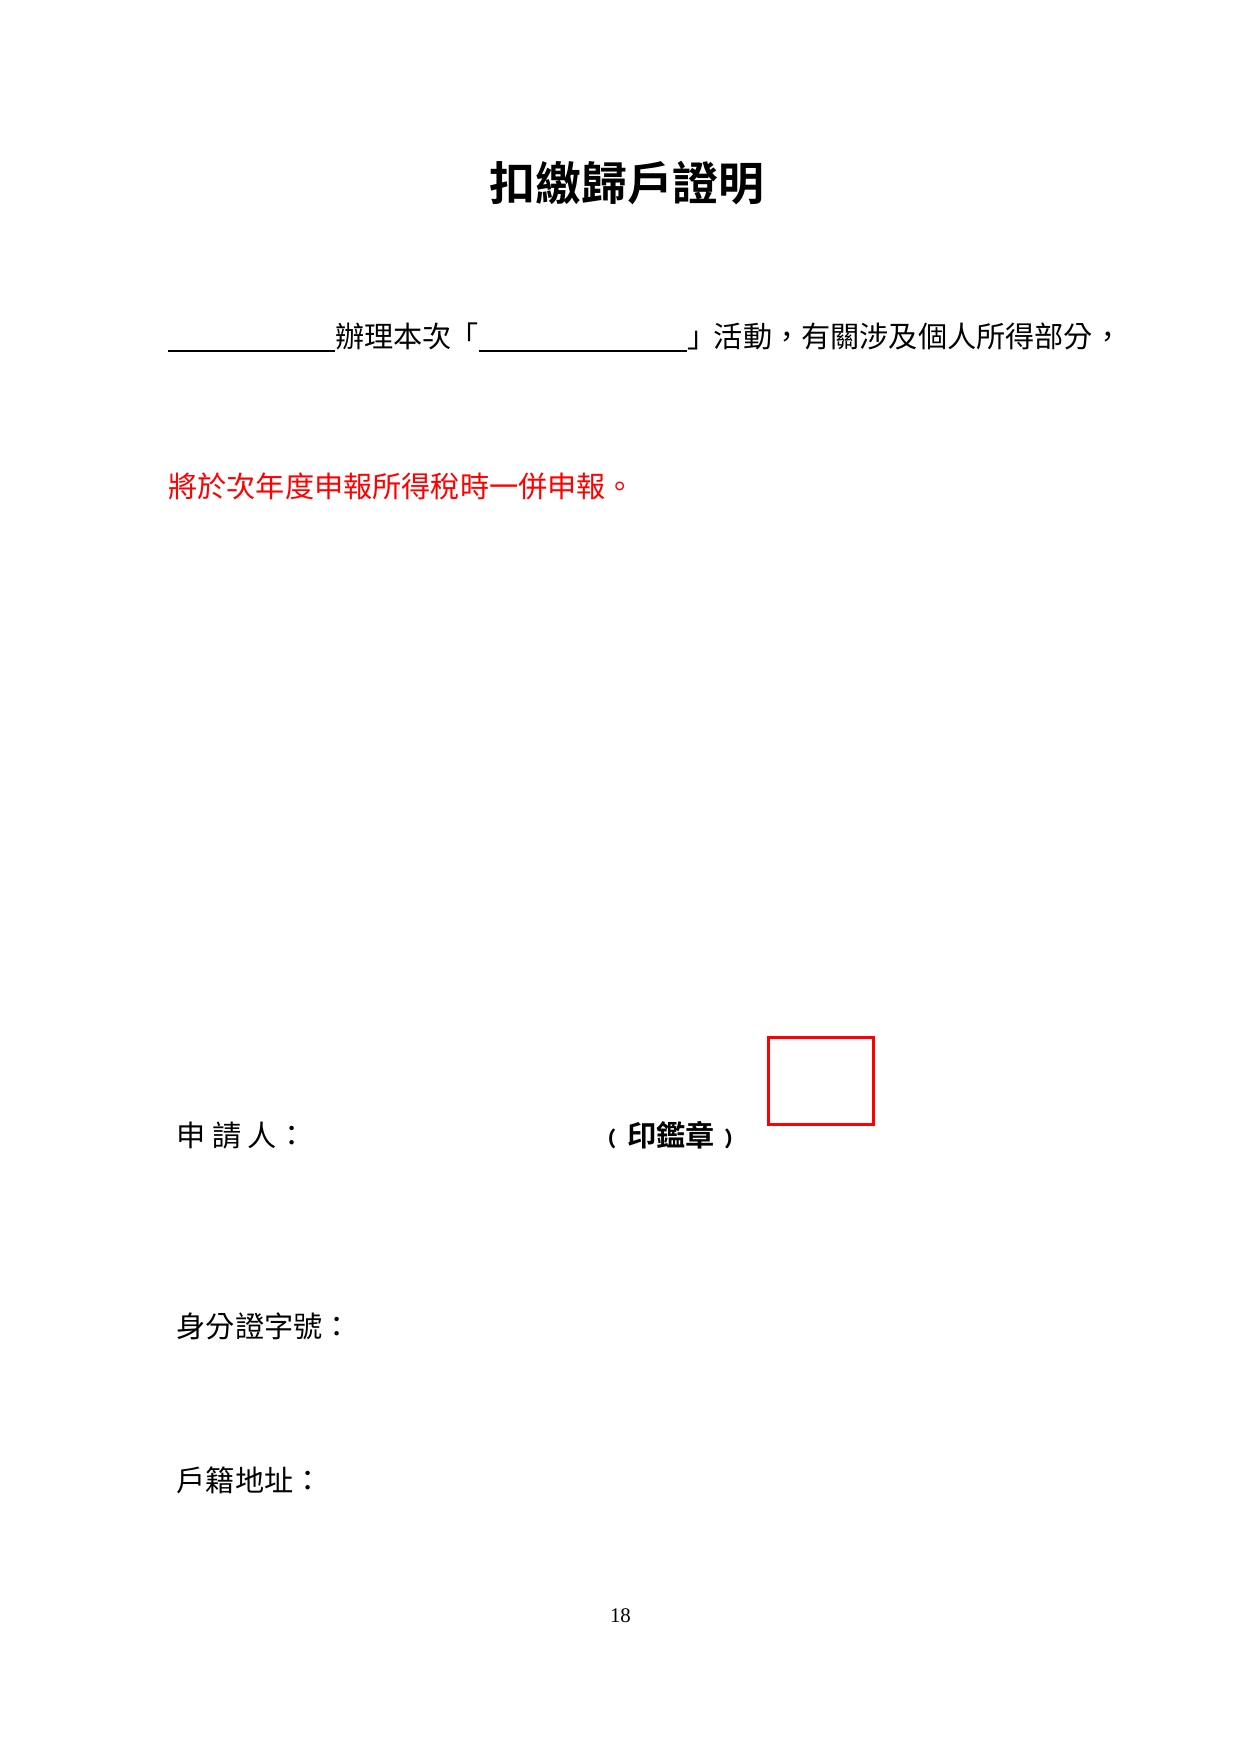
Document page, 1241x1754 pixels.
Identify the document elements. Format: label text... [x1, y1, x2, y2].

text 扣繳歸戶證明 [168, 143, 1122, 218]
text 申 請 人： ﹙印鑑章﹚ [118, 1097, 1122, 1172]
text 戶籍地址： [118, 1441, 1122, 1516]
text 辦理本次「 」活動，有關涉及個人所得部分，將於次年度申報所得稅時一併申報。 [168, 297, 1122, 522]
text 身分證字號： [118, 1287, 1122, 1362]
